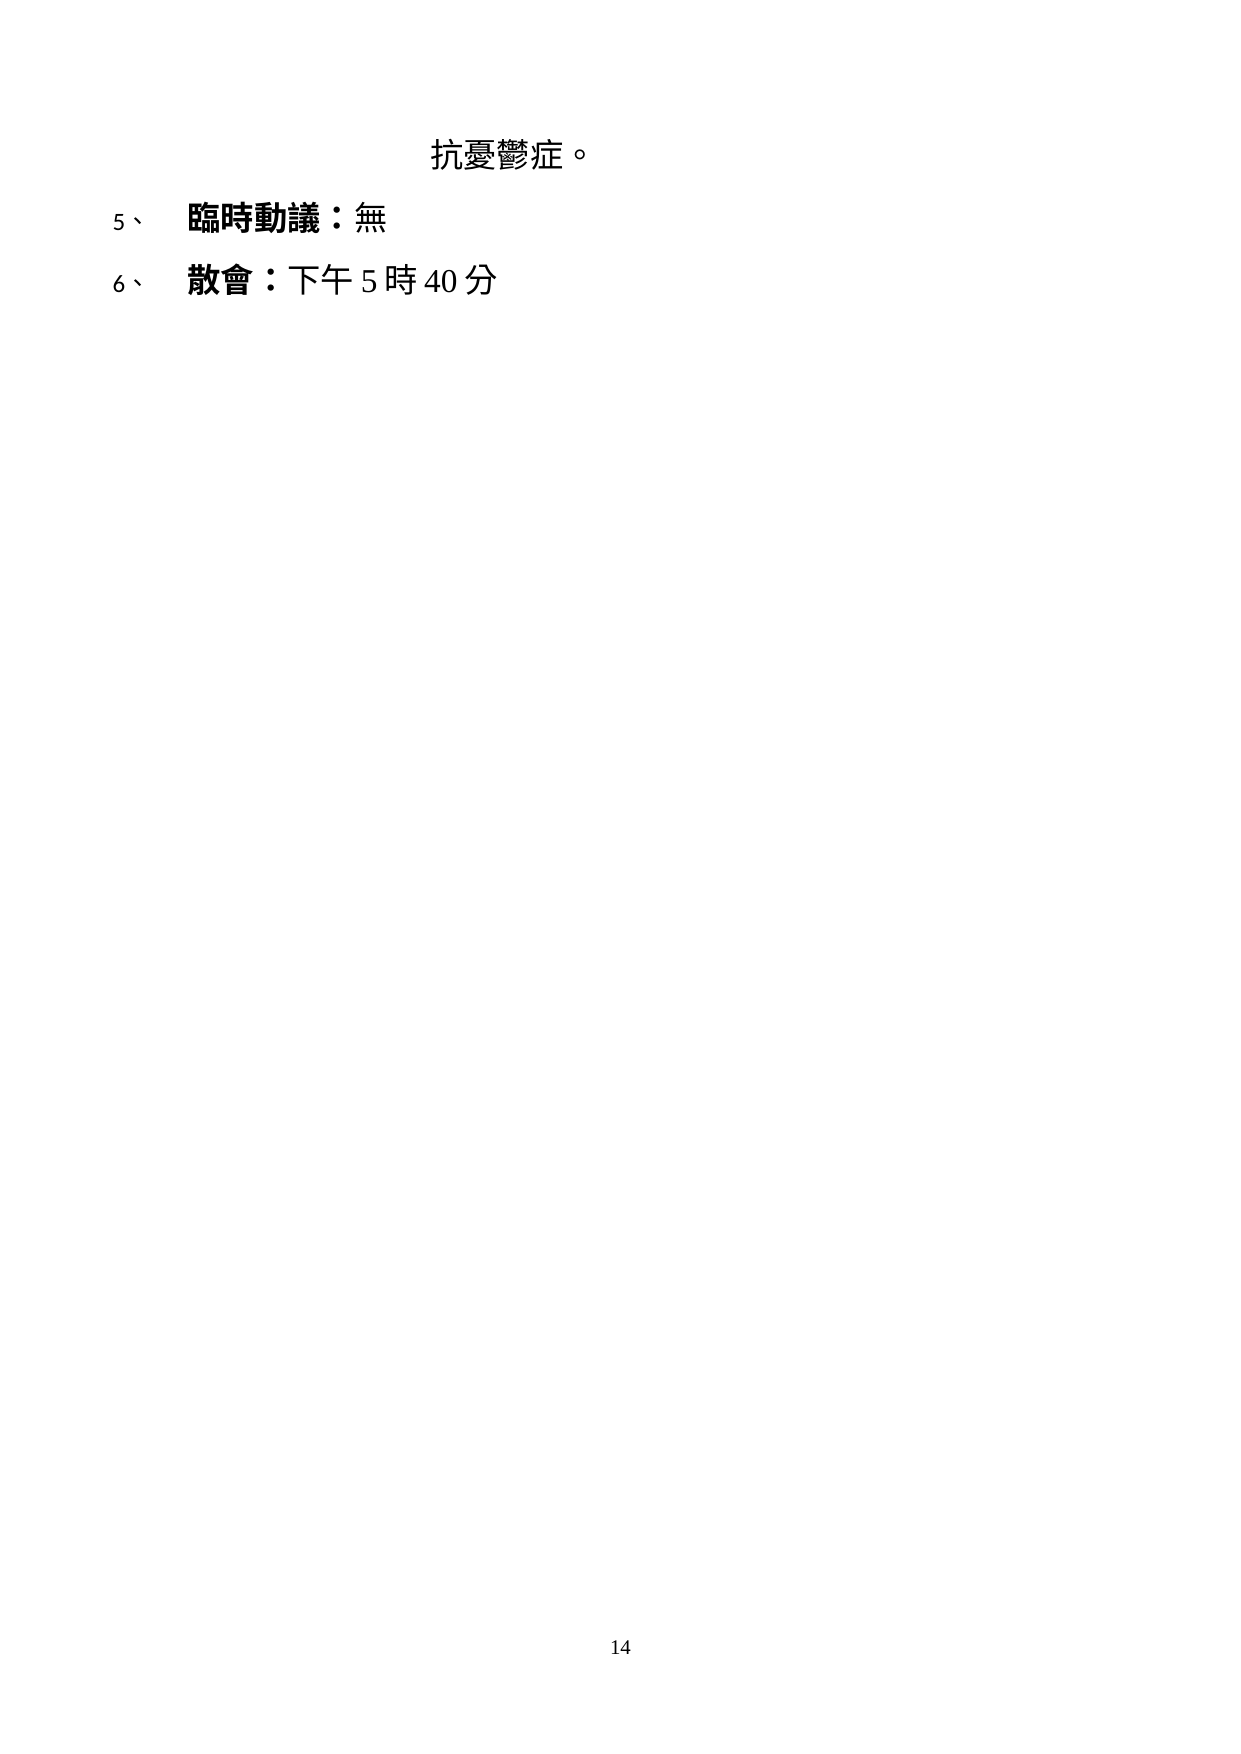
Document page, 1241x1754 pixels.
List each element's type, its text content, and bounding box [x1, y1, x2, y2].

list 臨時動議：無 [112, 174, 1128, 237]
list 散會：下午5時40分 [112, 237, 1128, 299]
text 抗憂鬱症。 [363, 112, 1128, 174]
